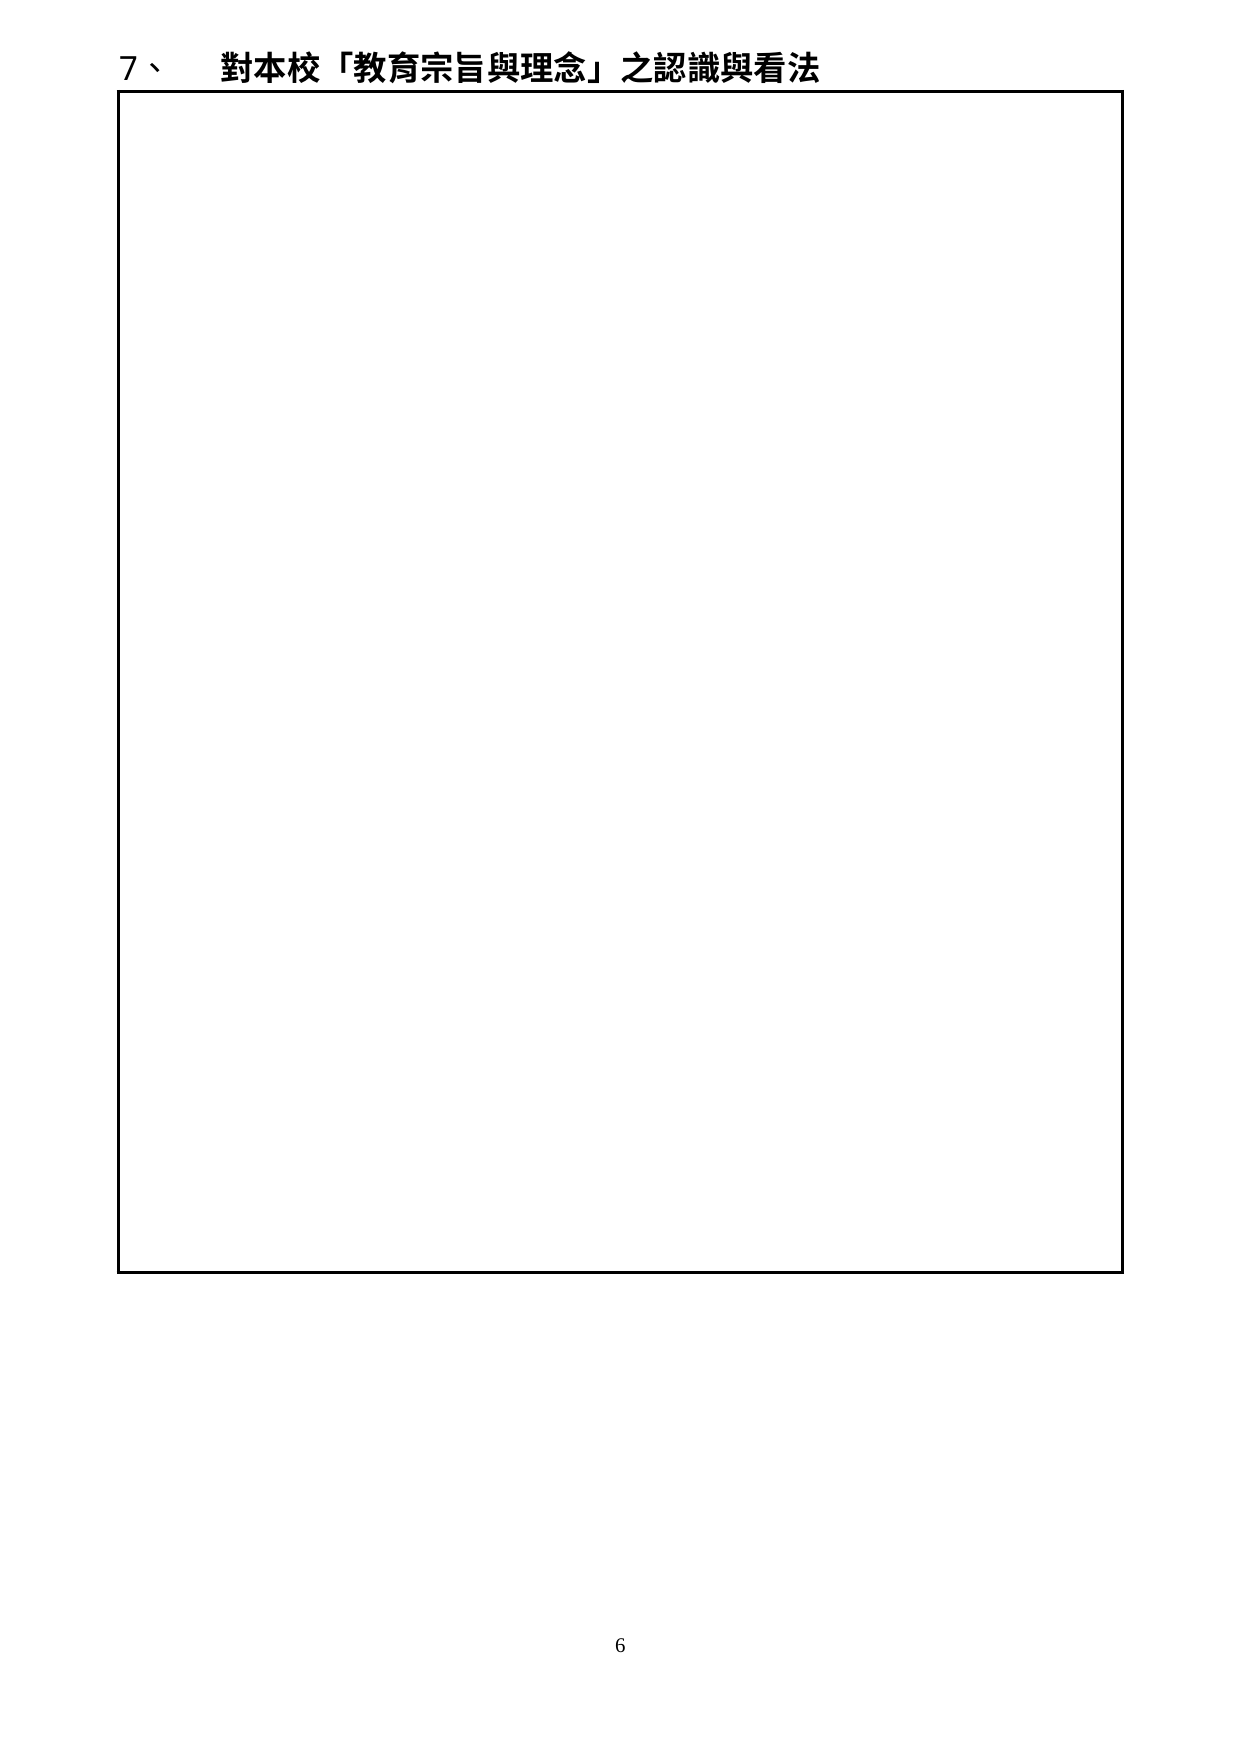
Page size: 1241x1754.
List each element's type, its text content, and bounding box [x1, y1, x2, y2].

list 對本校「教育宗旨與理念」之認識與看法 [118, 41, 1122, 90]
table_header [120, 93, 1121, 1271]
